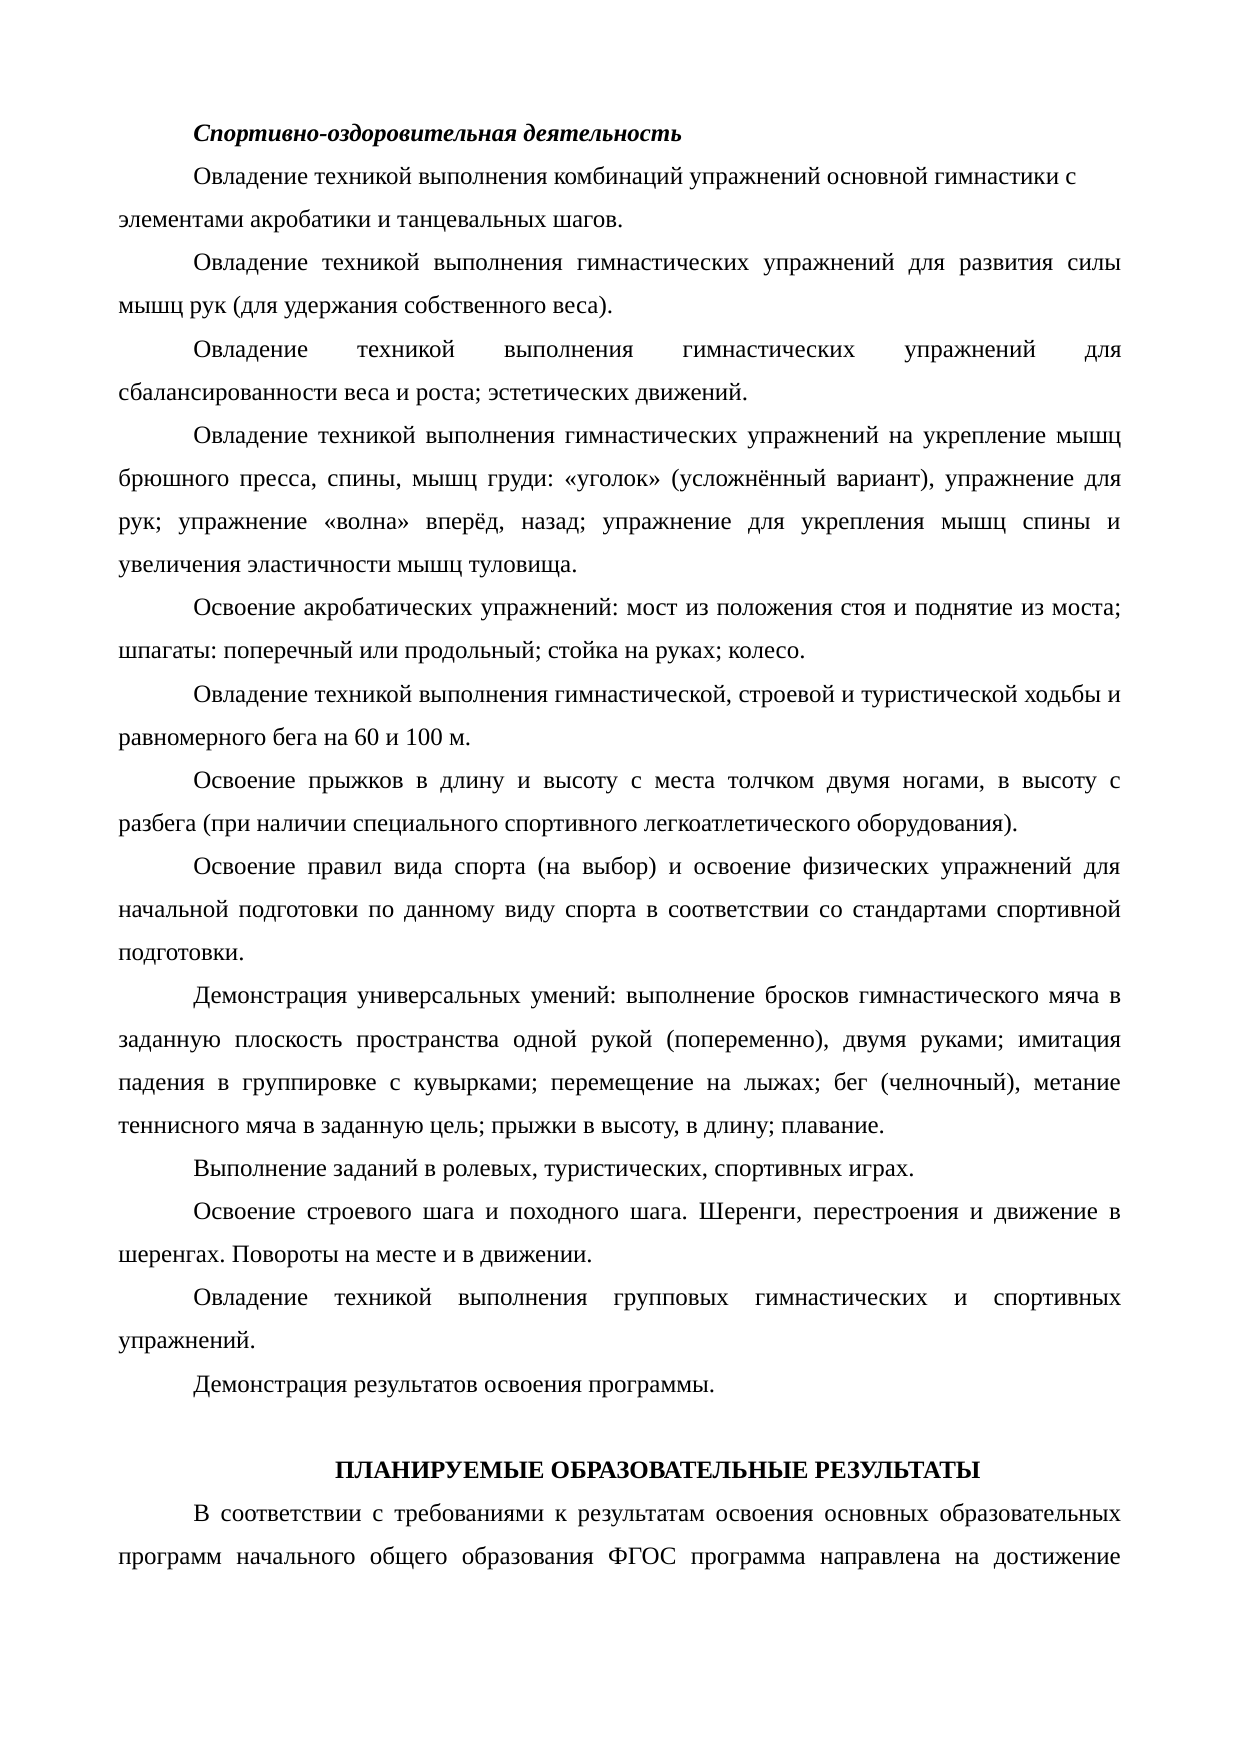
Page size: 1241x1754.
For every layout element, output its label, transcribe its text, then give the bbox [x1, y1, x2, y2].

text Овладение техникой выполнения гимнастической, строевой и туристической ходьбы и равномерного бега на 60 и 100 м. [118, 679, 1122, 751]
text Освоение строевого шага и походного шага. Шеренги, перестроения и движение в шеренгах. Повороты на месте и в движении. [118, 1196, 1122, 1268]
text Спортивно-оздоровительная деятельность Овладение техникой выполнения комбинаций упражнений основной гимнастики с элементами акробатики и танцевальных шагов. [118, 118, 1122, 233]
text Выполнение заданий в ролевых, туристических, спортивных играх. [118, 1153, 1122, 1182]
text Овладение техникой выполнения групповых гимнастических и спортивных упражнений. [118, 1282, 1122, 1354]
text В соответствии с требованиями к результатам освоения основных образовательных программ начального общего образования ФГОС программа направлена на достижение [118, 1498, 1122, 1570]
text Овладение техникой выполнения гимнастических упражнений для сбалансированности веса и роста; эстетических движений. [118, 334, 1122, 406]
text Освоение прыжков в длину и высоту с места толчком двумя ногами, в высоту с разбега (при наличии специального спортивного легкоатлетического оборудования). [118, 765, 1122, 837]
text Овладение техникой выполнения гимнастических упражнений на укрепление мышц брюшного пресса, спины, мышц груди: «уголок» (усложнённый вариант), упражнение для рук; упражнение «волна» вперёд, назад; упражнение для укрепления мышц спины и увеличения эластичности мышц туловища. [118, 420, 1122, 578]
text Освоение акробатических упражнений: мост из положения стоя и поднятие из моста; шпагаты: поперечный или продольный; стойка на руках; колесо. [118, 592, 1122, 664]
text ПЛАНИРУЕМЫЕ ОБРАЗОВАТЕЛЬНЫЕ РЕЗУЛЬТАТЫ [118, 1455, 1122, 1484]
text Демонстрация результатов освоения программы. [118, 1369, 1122, 1397]
text Овладение техникой выполнения гимнастических упражнений для развития силы мышц рук (для удержания собственного веса). [118, 247, 1122, 319]
text Демонстрация универсальных умений: выполнение бросков гимнастического мяча в заданную плоскость пространства одной рукой (попеременно), двумя руками; имитация падения в группировке с кувырками; перемещение на лыжах; бег (челночный), метание теннисного мяча в заданную цель; прыжки в высоту, в длину; плавание. [118, 981, 1122, 1139]
text Освоение правил вида спорта (на выбор) и освоение физических упражнений для начальной подготовки по данному виду спорта в соответствии со стандартами спортивной подготовки. [118, 851, 1122, 966]
